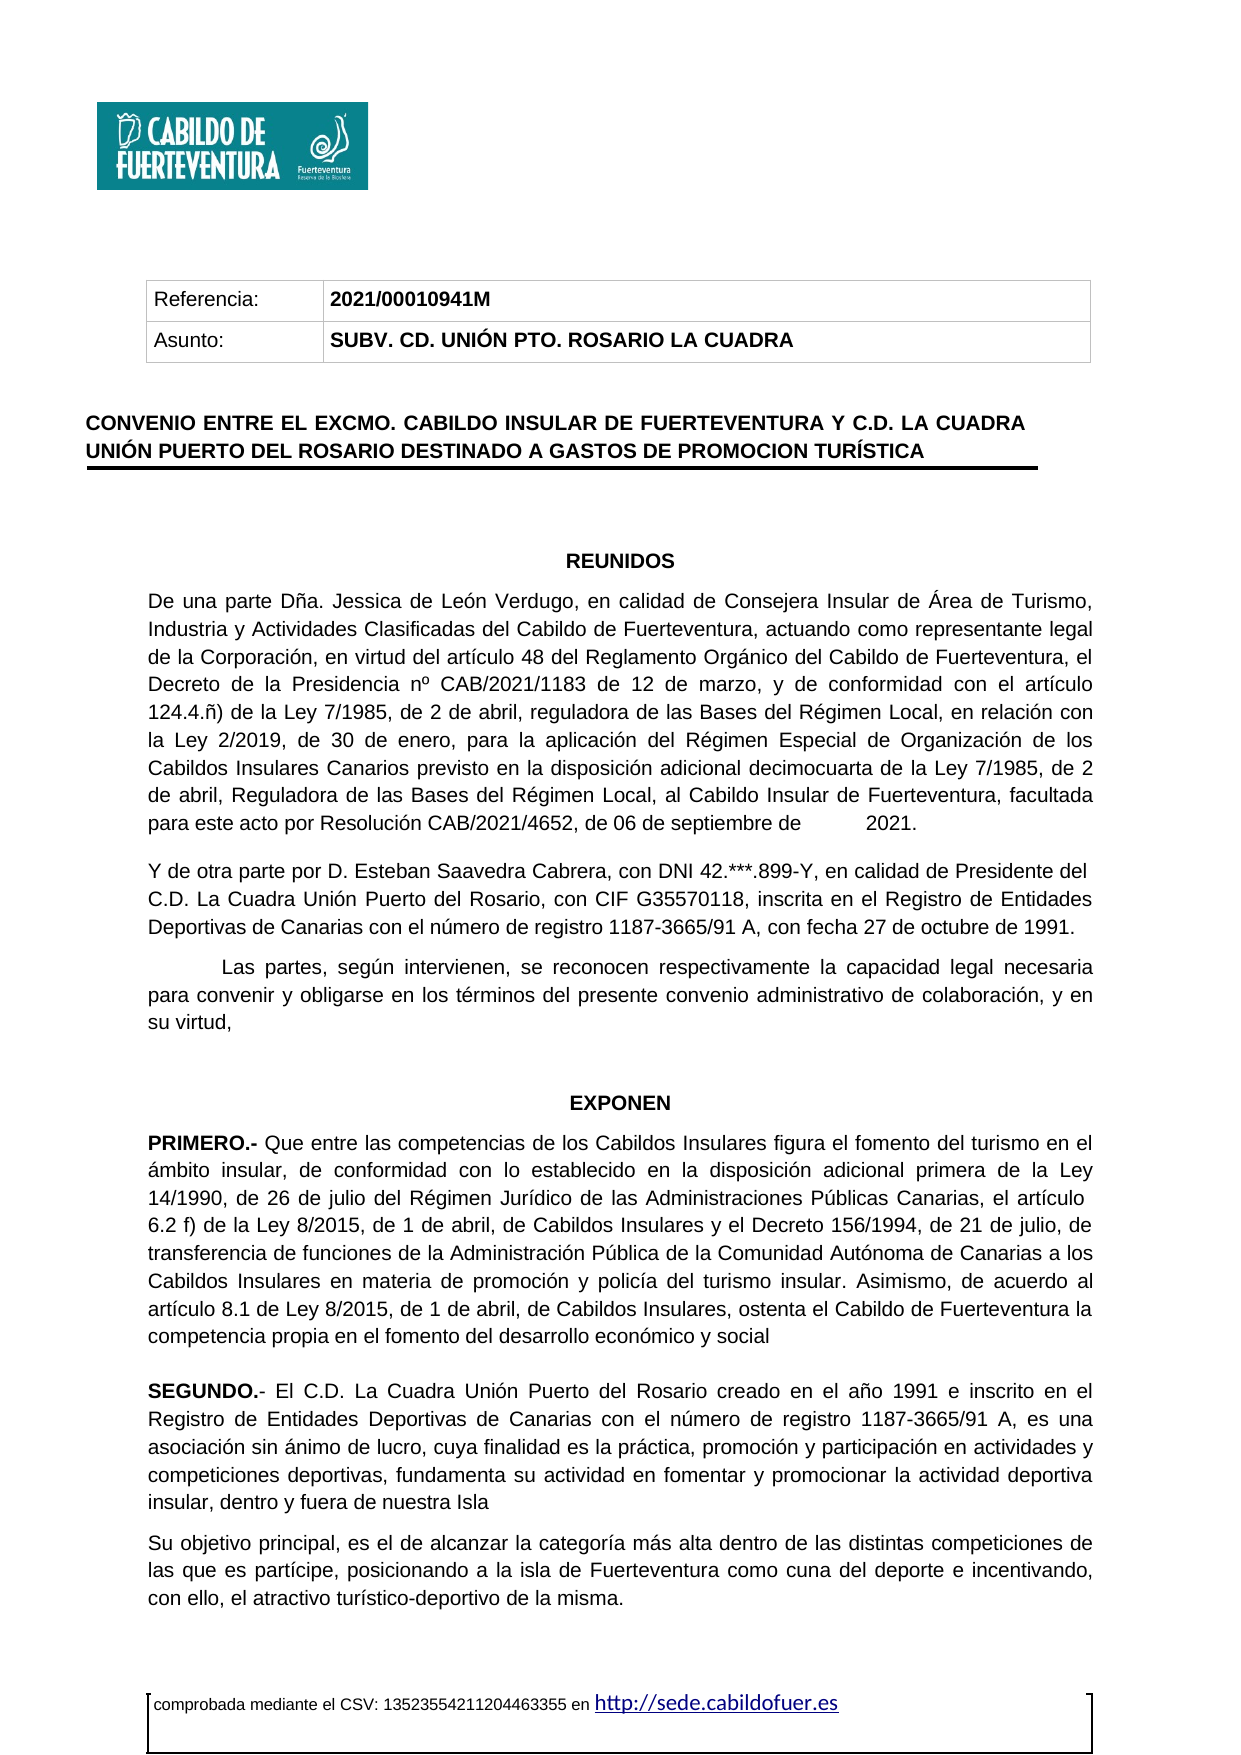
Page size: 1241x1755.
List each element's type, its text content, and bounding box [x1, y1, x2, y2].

text REUNIDOS [563, 549, 677, 573]
text Su objetivo principal, es el de alcanzar la categoría más alta dentro de las distintas competiciones de las que es partícipe, posicionando a la isla de Fuerteventura como cuna del deporte e incentivando, con ello, el atractivo turístico-deportivo de la misma. [148, 1530, 1093, 1610]
text PRIMERO.- Que entre las competencias de los Cabildos Insulares figura el fomento del turismo en el ámbito insular, de conformidad con lo establecido en la disposición adicional primera de la Ley 14/1990, de 26 de julio del Régimen Jurídico de las Administraciones Públicas Canarias, el artículo [148, 1130, 1093, 1210]
picture [97, 102, 369, 190]
subtitle EXPONEN [563, 1090, 677, 1114]
text De una parte Dña. Jessica de León Verdugo, en calidad de Consejera Insular de Área de Turismo, Industria y Actividades Clasificadas del Cabildo de Fuerteventura, actuando como representante legal de la Corporación, en virtud del artículo 48 del Reglamento Orgánico del Cabildo de Fuerteventura, el Decreto de la Presidencia nº CAB/2021/1183 de 12 de marzo, y de conformidad con el artículo 124.4.ñ) de la Ley 7/1985, de 2 de abril, reguladora de las Bases del Régimen Local, en relación con la Ley 2/2019, de 30 de enero, para la aplicación del Régimen Especial de Organización de los Cabildos Insulares Canarios previsto en la disposición adicional decimocuarta de la Ley 7/1985, de 2 de abril, Reguladora de las Bases del Régimen Local, al Cabildo Insular de Fuerteventura, facultada para este acto por Resolución CAB/2021/4652, de 06 de septiembre de 2021. [148, 589, 1093, 835]
text Y de otra parte por D. Esteban Saavedra Cabrera, con DNI 42.***.899-Y, en calidad de Presidente del [148, 859, 1109, 883]
text SEGUNDO.- El C.D. La Cuadra Unión Puerto del Rosario creado en el año 1991 e inscrito en el Registro de Entidades Deportivas de Canarias con el número de registro 1187-3665/91 A, es una asociación sin ánimo de lucro, cuya finalidad es la práctica, promoción y participación en actividades y competiciones deportivas, fundamenta su actividad en fomentar y promocionar la actividad deportiva insular, dentro y fuera de nuestra Isla [148, 1379, 1093, 1514]
table_header Referencia: [147, 281, 323, 321]
text C.D. La Cuadra Unión Puerto del Rosario, con CIF G35570118, inscrita en el Registro de Entidades Deportivas de Canarias con el número de registro 1187-3665/91 A, con fecha 27 de octubre de 1991. [148, 887, 1093, 938]
text Las partes, según intervienen, se reconocen respectivamente la capacidad legal necesaria para convenir y obligarse en los términos del presente convenio administrativo de colaboración, y en su virtud, [148, 955, 1093, 1034]
table_cell Asunto: [147, 322, 323, 362]
table_cell SUBV. CD. UNIÓN PTO. ROSARIO LA CUADRA [324, 322, 1090, 362]
subtitle CONVENIO ENTRE EL EXCMO. CABILDO INSULAR DE FUERTEVENTURA Y C.D. LA CUADRA UNIÓN PUERTO DEL ROSARIO DESTINADO A GASTOS DE PROMOCION TURÍSTICA [85, 411, 1093, 463]
text 6.2 f) de la Ley 8/2015, de 1 de abril, de Cabildos Insulares y el Decreto 156/1994, de 21 de julio, de transferencia de funciones de la Administración Pública de la Comunidad Autónoma de Canarias a los Cabildos Insulares en materia de promoción y policía del turismo insular. Asimismo, de acuerdo al artículo 8.1 de Ley 8/2015, de 1 de abril, de Cabildos Insulares, ostenta el Cabildo de Fuerteventura la competencia propia en el fomento del desarrollo económico y social [148, 1213, 1093, 1348]
table_header 2021/00010941M [324, 281, 1090, 321]
